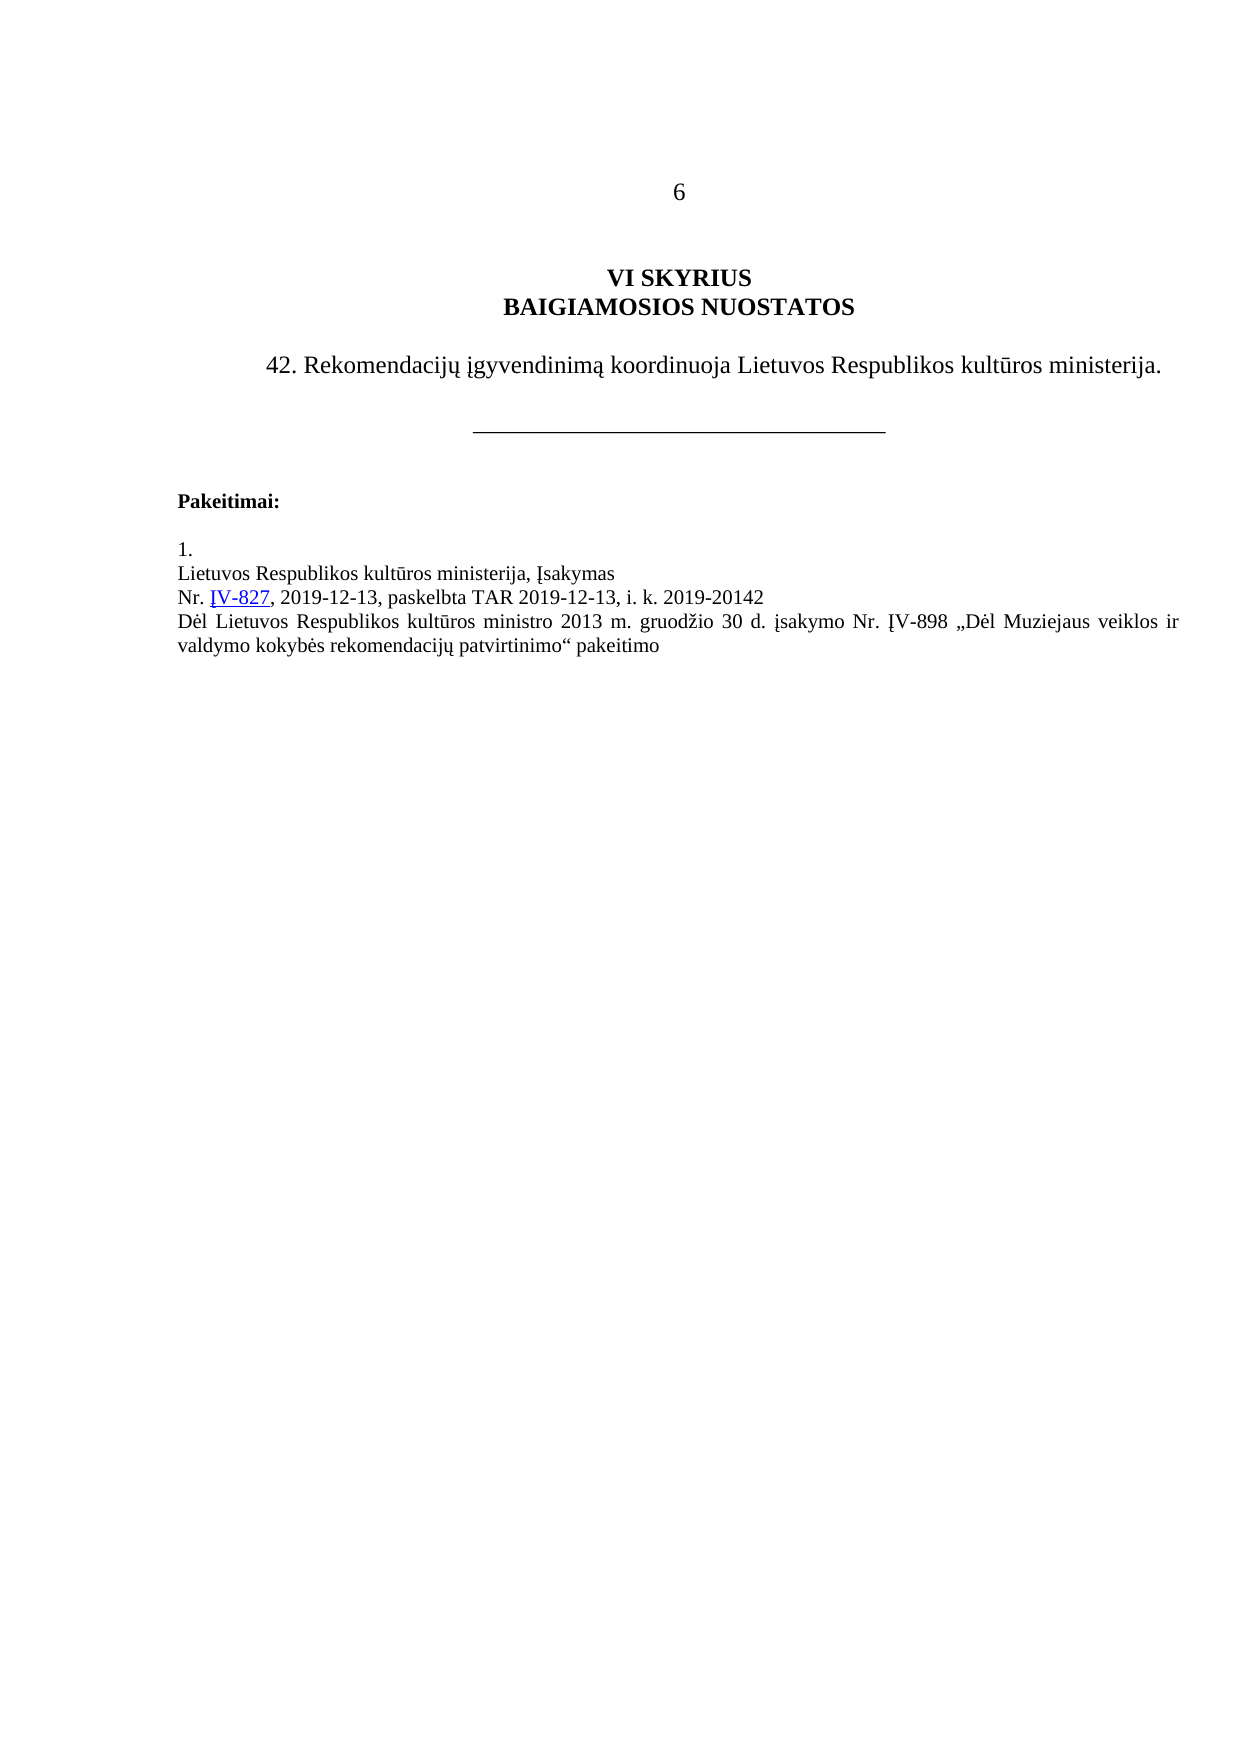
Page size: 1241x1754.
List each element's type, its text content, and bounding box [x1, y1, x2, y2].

text Pakeitimai: [177, 489, 1181, 513]
text Nr. ĮV-827, 2019-12-13, paskelbta TAR 2019-12-13, i. k. 2019-20142 [177, 585, 1181, 609]
text 42. Rekomendacijų įgyvendinimą koordinuoja Lietuvos Respublikos kultūros ministerija. [177, 350, 1181, 378]
text Dėl Lietuvos Respublikos kultūros ministro 2013 m. gruodžio 30 d. įsakymo Nr. ĮV-898 „Dėl Muziejaus veiklos ir valdymo kokybės rekomendacijų patvirtinimo“ pakeitimo [177, 609, 1181, 657]
text _________________________________ [177, 407, 1181, 436]
text Lietuvos Respublikos kultūros ministerija, Įsakymas [177, 561, 1181, 585]
text 1. [177, 537, 1181, 561]
text VI SKYRIUS [177, 263, 1181, 292]
text BAIGIAMOSIOS NUOSTATOS [177, 292, 1181, 321]
